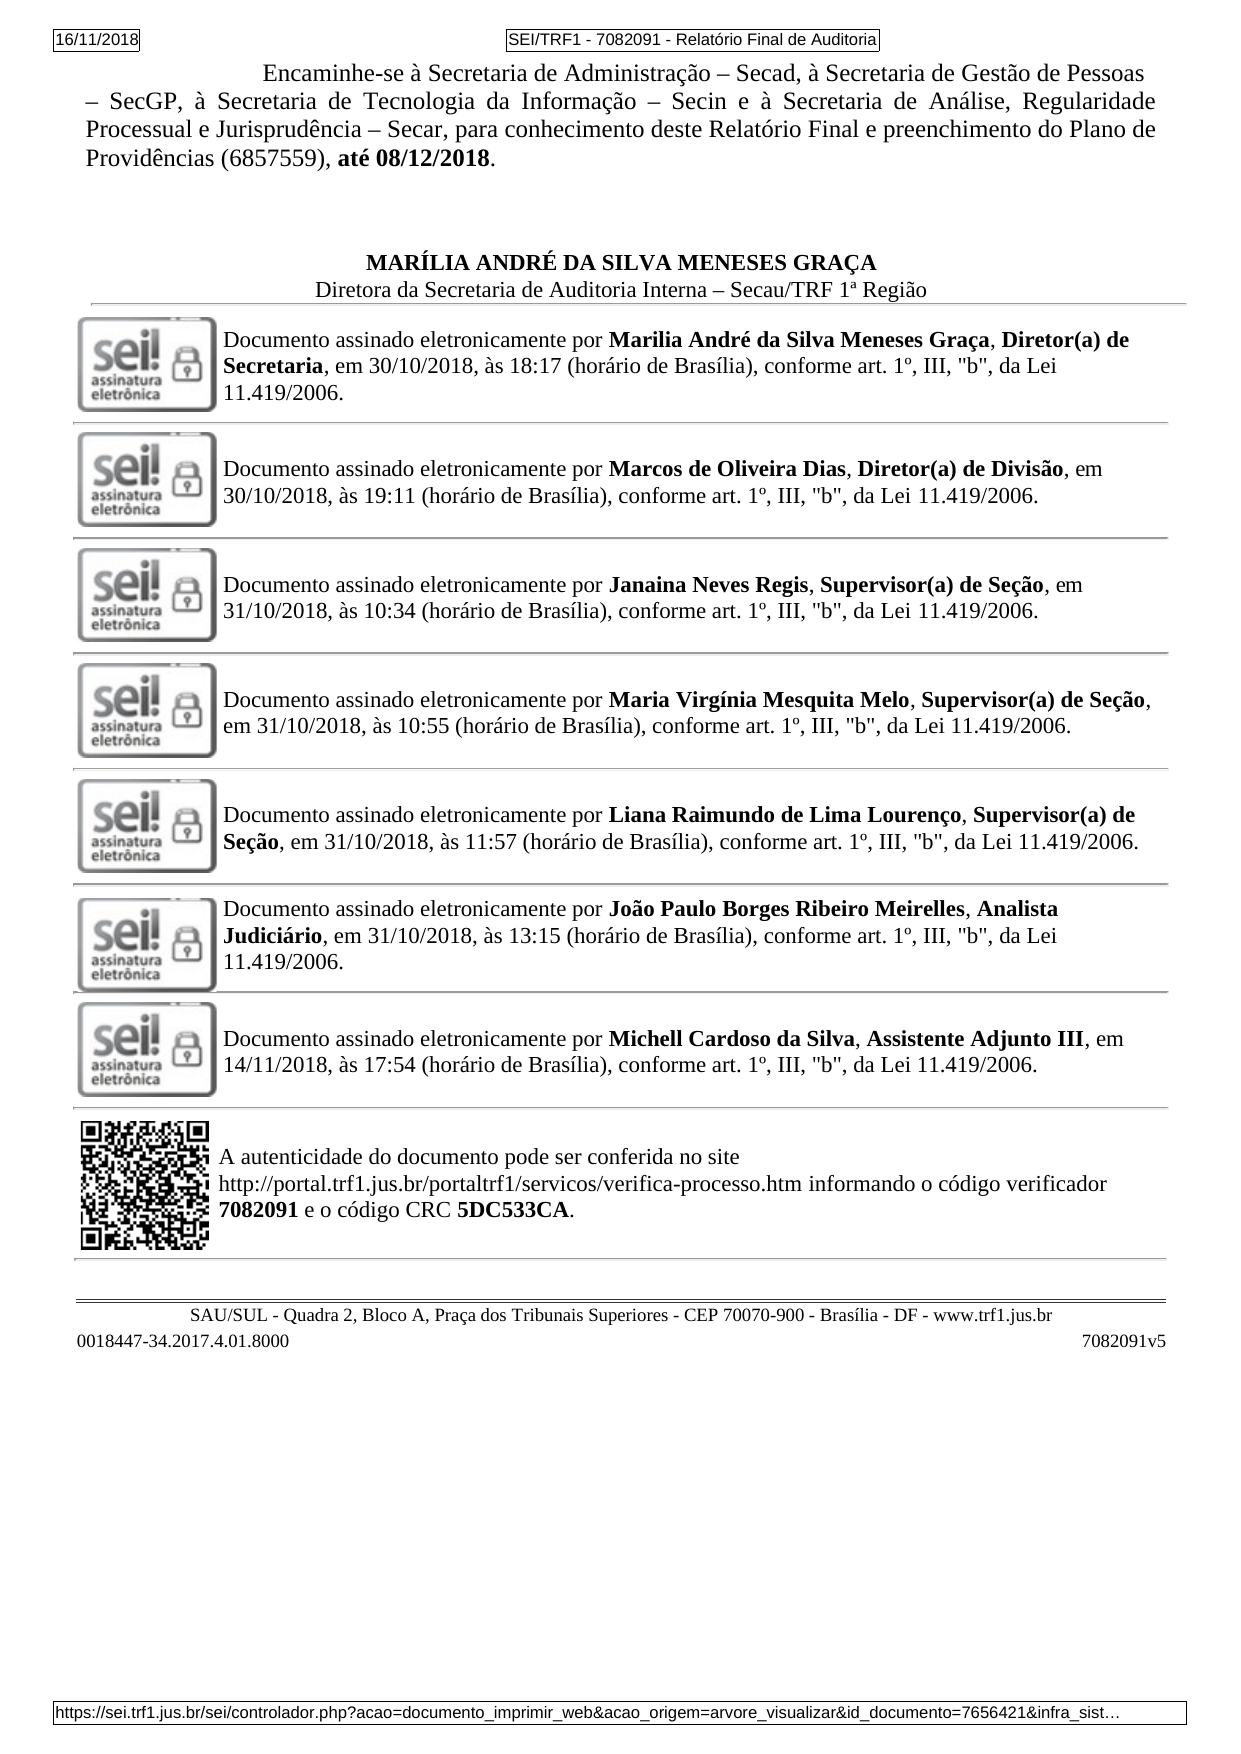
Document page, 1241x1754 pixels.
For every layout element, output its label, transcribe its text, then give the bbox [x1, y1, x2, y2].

text Documento assinado eletronicamente por Marilia André da Silva Meneses Graça, Diretor(a) de Secretaria, em 30/10/2018, às 18:17 (horário de Brasília), conforme art. 1º, III, "b", da Lei 11.419/2006. [223, 326, 1132, 405]
picture [80, 1121, 209, 1250]
picture [77, 779, 217, 873]
text Diretora da Secretaria de Auditoria Interna – Secau/TRF 1ª Região [301, 276, 941, 302]
text 0018447-34.2017.4.01.8000 7082091v5 [62, 1330, 1180, 1352]
picture [77, 432, 217, 527]
picture [77, 663, 217, 758]
text Documento assinado eletronicamente por Liana Raimundo de Lima Lourenço, Supervisor(a) de Seção, em 31/10/2018, às 11:57 (horário de Brasília), conforme art. 1º, III, "b", da Lei 11.419/2006. [223, 802, 1156, 854]
text Encaminhe-se à Secretaria de Administração – Secad, à Secretaria de Gestão de Pessoas [262, 58, 1182, 87]
text – SecGP, à Secretaria de Tecnologia da Informação – Secin e à Secretaria de Análise, Regularidade Processual e Jurisprudência – Secar, para conhecimento deste Relatório Final e preenchimento do Plano de Providências (6857559), até 08/12/2018. [85, 87, 1157, 171]
text Documento assinado eletronicamente por Maria Virgínia Mesquita Melo, Supervisor(a) de Seção, em 31/10/2018, às 10:55 (horário de Brasília), conforme art. 1º, III, "b", da Lei 11.419/2006. [223, 686, 1156, 739]
picture [77, 898, 217, 992]
text SAU/SUL - Quadra 2, Bloco A, Praça dos Tribunais Superiores - CEP 70070-900 - Brasília - DF - www.trf1.jus.br [62, 1292, 1180, 1325]
text MARÍLIA ANDRÉ DA SILVA MENESES GRAÇA [302, 249, 941, 276]
picture [77, 548, 217, 642]
picture [77, 1002, 217, 1097]
text A autenticidade do documento pode ser conferida no site http://portal.trf1.jus.br/portaltrf1/servicos/verifica-processo.htm informando o código verificador 7082091 e o código CRC 5DC533CA. [218, 1143, 1108, 1222]
text Documento assinado eletronicamente por Michell Cardoso da Silva, Assistente Adjunto III, em 14/11/2018, às 17:54 (horário de Brasília), conforme art. 1º, III, "b", da Lei 11.419/2006. [223, 1025, 1126, 1078]
picture [77, 317, 217, 412]
text Documento assinado eletronicamente por João Paulo Borges Ribeiro Meirelles, Analista Judiciário, em 31/10/2018, às 13:15 (horário de Brasília), conforme art. 1º, III, "b", da Lei 11.419/2006. [223, 896, 1058, 974]
text Documento assinado eletronicamente por Marcos de Oliveira Dias, Diretor(a) de Divisão, em 30/10/2018, às 19:11 (horário de Brasília), conforme art. 1º, III, "b", da Lei 11.419/2006. [223, 455, 1104, 508]
text Documento assinado eletronicamente por Janaina Neves Regis, Supervisor(a) de Seção, em 31/10/2018, às 10:34 (horário de Brasília), conforme art. 1º, III, "b", da Lei 11.419/2006. [223, 571, 1084, 623]
